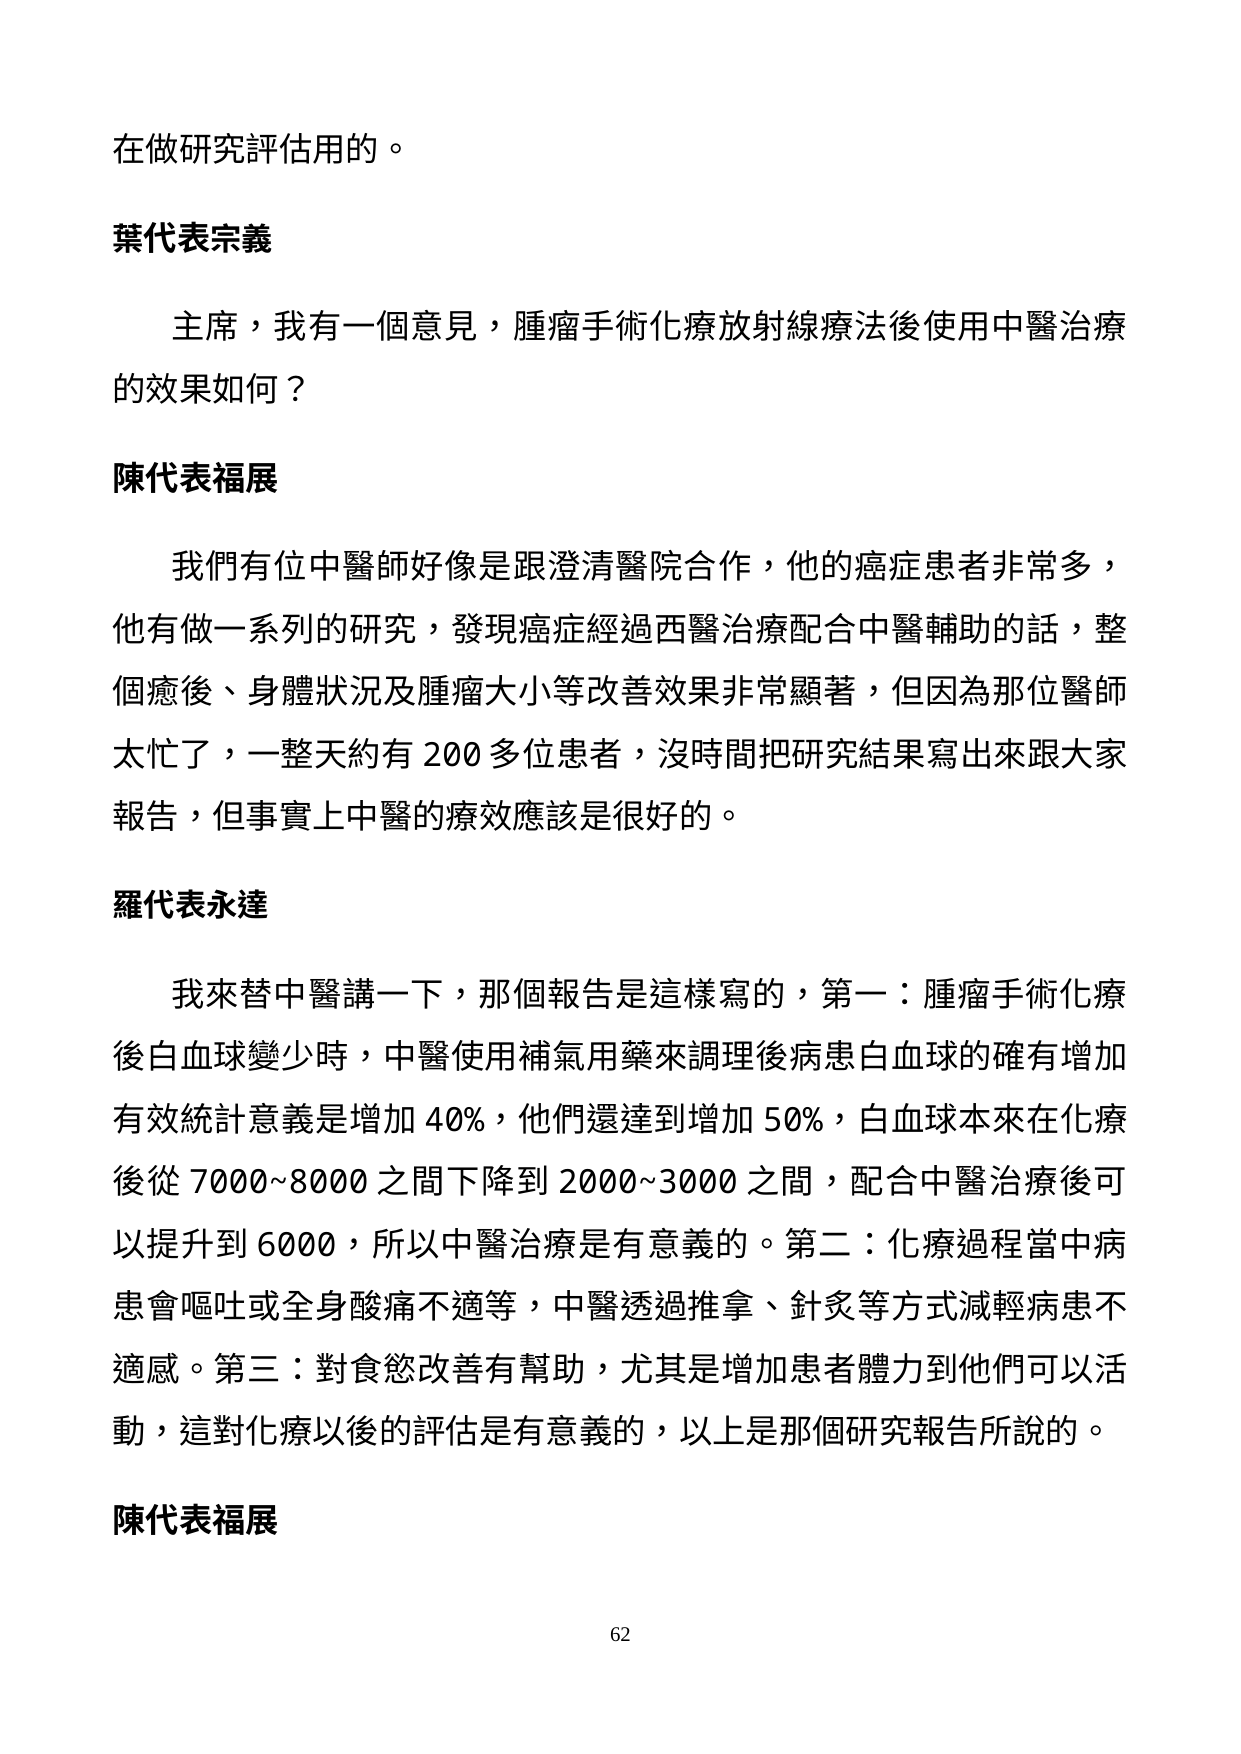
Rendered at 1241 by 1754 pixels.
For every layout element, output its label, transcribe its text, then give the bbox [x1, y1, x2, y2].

text 葉代表宗義 [112, 194, 1128, 256]
text 陳代表福展 [112, 1476, 1128, 1539]
text 主席，我有一個意見，腫瘤手術化療放射線療法後使用中醫治療的效果如何？ [112, 283, 1128, 408]
text 我們有位中醫師好像是跟澄清醫院合作，他的癌症患者非常多，他有做一系列的研究，發現癌症經過西醫治療配合中醫輔助的話，整個癒後、身體狀況及腫瘤大小等改善效果非常顯著，但因為那位醫師太忙了，一整天約有200多位患者，沒時間把研究結果寫出來跟大家報告，但事實上中醫的療效應該是很好的。 [112, 523, 1128, 835]
text 羅代表永達 [112, 861, 1128, 924]
text 陳代表福展 [112, 434, 1128, 496]
text 在做研究評估用的。 [112, 105, 1128, 168]
text 我來替中醫講一下，那個報告是這樣寫的，第一：腫瘤手術化療後白血球變少時，中醫使用補氣用藥來調理後病患白血球的確有增加，有效統計意義是增加40%，他們還達到增加50%，白血球本來在化療後從7000~8000之間下降到2000~3000之間，配合中醫治療後可以提升到6000，所以中醫治療是有意義的。第二：化療過程當中病患會嘔吐或全身酸痛不適等，中醫透過推拿、針炙等方式減輕病患不適感。第三：對食慾改善有幫助，尤其是增加患者體力到他們可以活動，這對化療以後的評估是有意義的，以上是那個研究報告所說的。 [112, 950, 1128, 1450]
